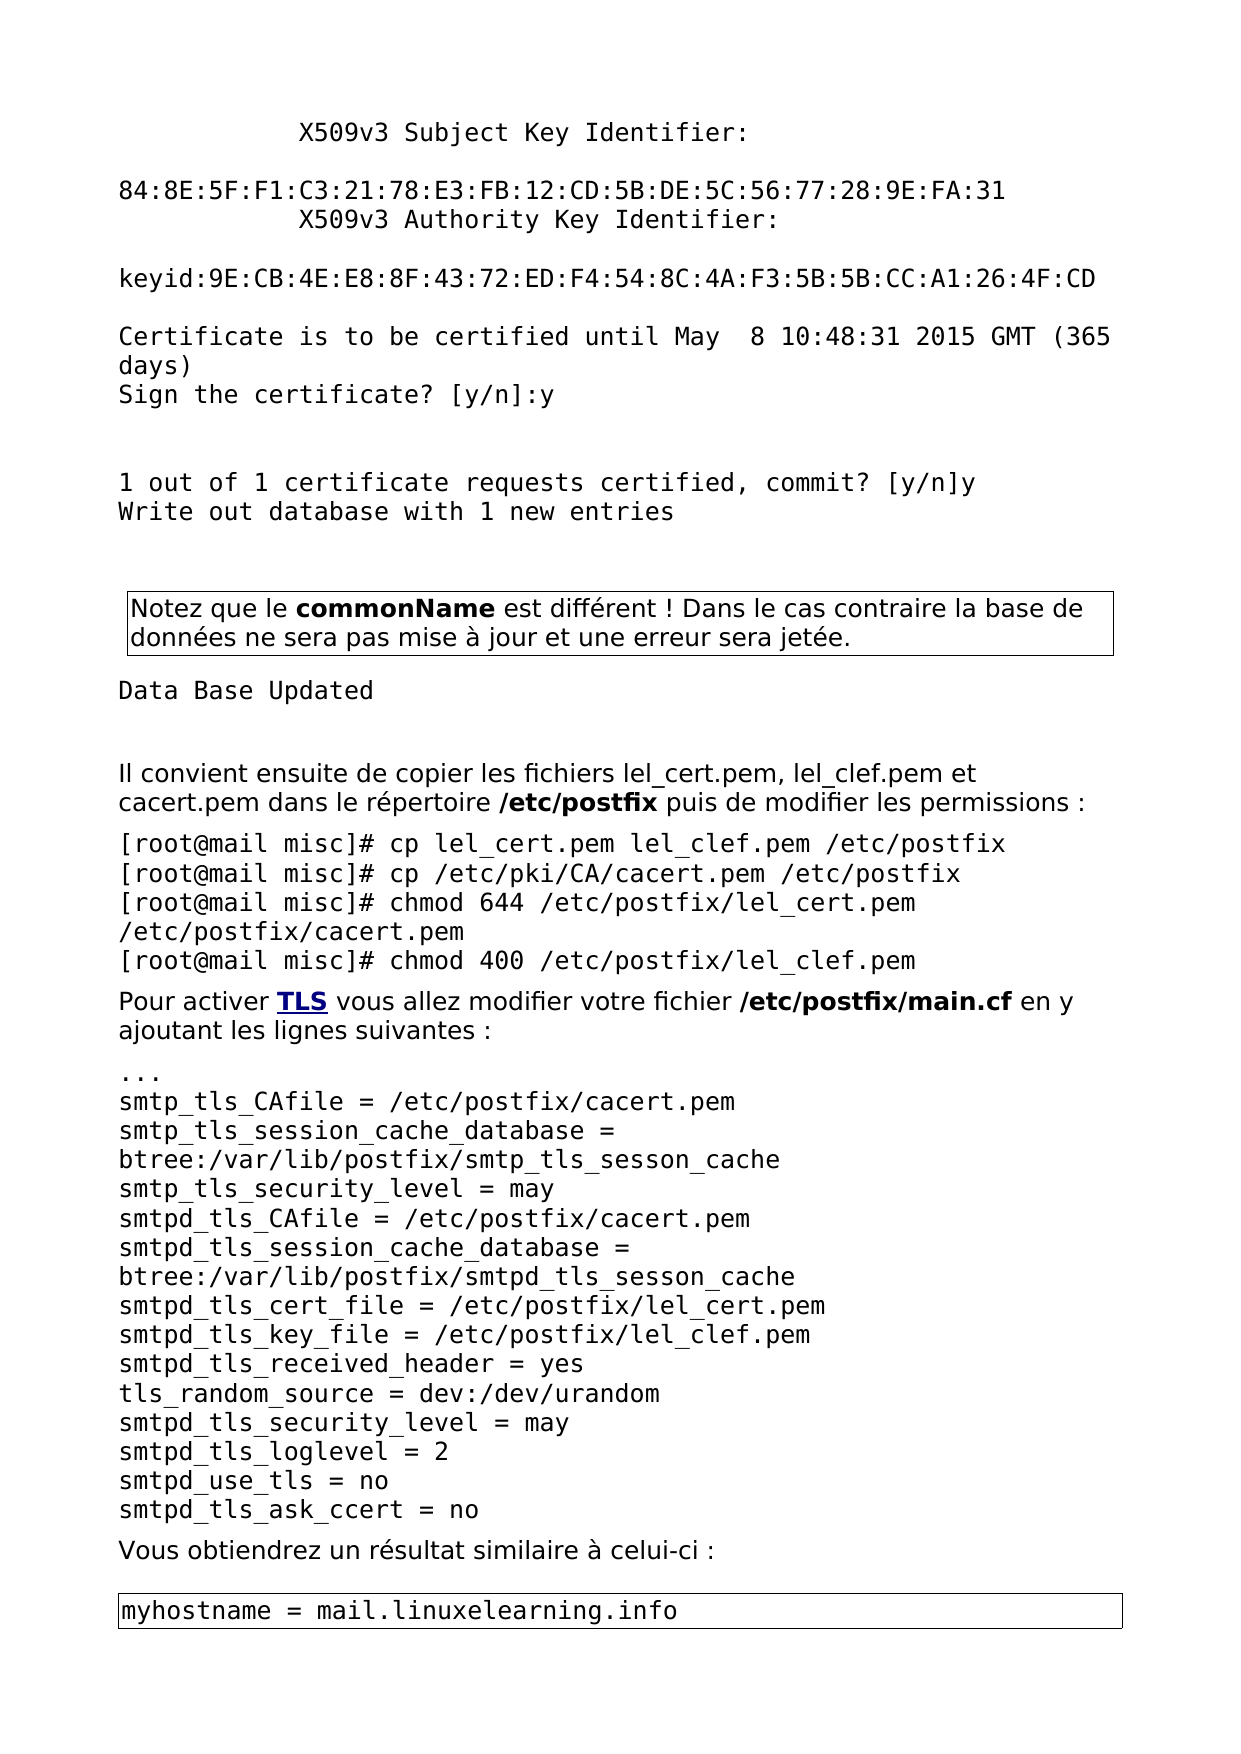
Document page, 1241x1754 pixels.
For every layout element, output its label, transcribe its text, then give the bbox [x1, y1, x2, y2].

text Il convient ensuite de copier les fichiers lel_cert.pem, lel_clef.pem et cacert.pem dans le répertoire /etc/postfix puis de modifier les permissions : [118, 759, 1122, 817]
text [root@mail misc]# cp lel_cert.pem lel_clef.pem /etc/postfix [root@mail misc]# cp /etc/pki/CA/cacert.pem /etc/postfix [root@mail misc]# chmod 644 /etc/postfix/lel_cert.pem /etc/postfix/cacert.pem [root@mail misc]# chmod 400 /etc/postfix/lel_clef.pem [118, 829, 1122, 975]
text ... smtp_tls_CAfile = /etc/postfix/cacert.pem smtp_tls_session_cache_database = btree:/var/lib/postfix/smtp_tls_sesson_cache smtp_tls_security_level = may smtpd_tls_CAfile = /etc/postfix/cacert.pem smtpd_tls_session_cache_database = btree:/var/lib/postfix/smtpd_tls_sesson_cache smtpd_tls_cert_file = /etc/postfix/lel_cert.pem smtpd_tls_key_file = /etc/postfix/lel_clef.pem smtpd_tls_received_header = yes tls_random_source = dev:/dev/urandom smtpd_tls_security_level = may smtpd_tls_loglevel = 2 smtpd_use_tls = no smtpd_tls_ask_ccert = no [118, 1058, 1122, 1525]
text Data Base Updated [118, 664, 1122, 705]
text Pour activer TLS vous allez modifier votre fichier /etc/postfix/main.cf en y ajoutant les lignes suivantes : [118, 987, 1122, 1046]
table_header Notez que le commonName est différent ! Dans le cas contraire la base de données ne sera pas mise à jour et une erreur sera jetée. [128, 592, 1113, 655]
table_header myhostname = mail.linuxelearning.info [119, 1594, 1122, 1628]
text X509v3 Subject Key Identifier: 84:8E:5F:F1:C3:21:78:E3:FB:12:CD:5B:DE:5C:56:77:28:9E:FA:31 X509v3 Authority Key Identifier: keyid:9E:CB:4E:E8:8F:43:72:ED:F4:54:8C:4A:F3:5B:5B:CC:A1:26:4F:CD Certificate is to be certified until May 8 10:48:31 2015 GMT (365 days) Sign the certificate? [y/n]:y 1 out of 1 certificate requests certified, commit? [y/n]y Write out database with 1 new entries [118, 118, 1122, 567]
text Vous obtiendrez un résultat similaire à celui-ci : [118, 1536, 1122, 1566]
